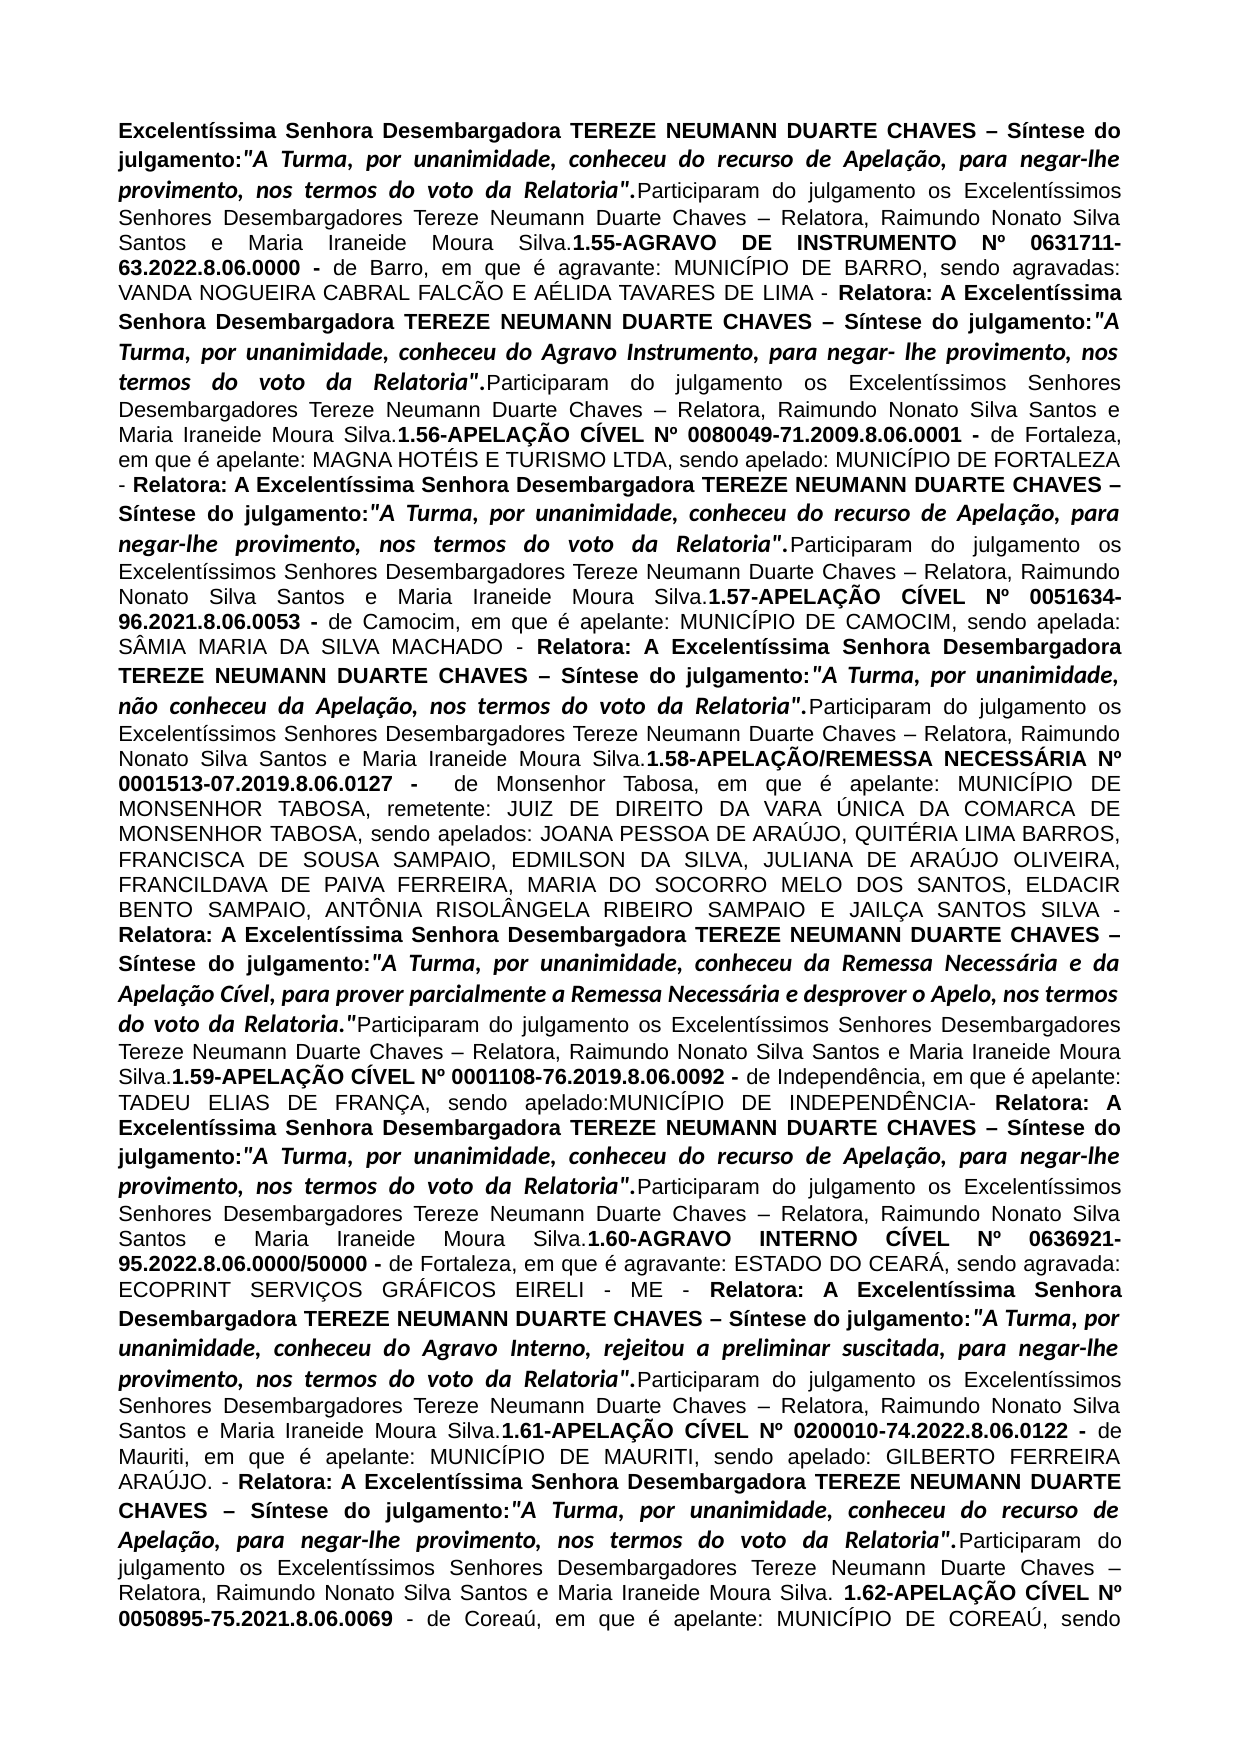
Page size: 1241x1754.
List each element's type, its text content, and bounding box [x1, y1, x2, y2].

text Excelentíssima Senhora Desembargadora TEREZE NEUMANN DUARTE CHAVES – Síntese do julgamento:"A Turma, por unanimidade, conheceu do recurso de Apelação, para negar-lhe provimento, nos termos do voto da Relatoria".Participaram do julgamento os Excelentíssimos Senhores Desembargadores Tereze Neumann Duarte Chaves – Relatora, Raimundo Nonato Silva Santos e Maria Iraneide Moura Silva.1.55-AGRAVO DE INSTRUMENTO Nº 0631711-63.2022.8.06.0000 - de Barro, em que é agravante: MUNICÍPIO DE BARRO, sendo agravadas: VANDA NOGUEIRA CABRAL FALCÃO E AÉLIDA TAVARES DE LIMA - Relatora: A Excelentíssima Senhora Desembargadora TEREZE NEUMANN DUARTE CHAVES – Síntese do julgamento:"A Turma, por unanimidade, conheceu do Agravo Instrumento, para negar- lhe provimento, nos termos do voto da Relatoria".Participaram do julgamento os Excelentíssimos Senhores Desembargadores Tereze Neumann Duarte Chaves – Relatora, Raimundo Nonato Silva Santos e Maria Iraneide Moura Silva.1.56-APELAÇÃO CÍVEL Nº 0080049-71.2009.8.06.0001 - de Fortaleza, em que é apelante: MAGNA HOTÉIS E TURISMO LTDA, sendo apelado: MUNICÍPIO DE FORTALEZA - Relatora: A Excelentíssima Senhora Desembargadora TEREZE NEUMANN DUARTE CHAVES – Síntese do julgamento:"A Turma, por unanimidade, conheceu do recurso de Apelação, para negar-lhe provimento, nos termos do voto da Relatoria".Participaram do julgamento os Excelentíssimos Senhores Desembargadores Tereze Neumann Duarte Chaves – Relatora, Raimundo Nonato Silva Santos e Maria Iraneide Moura Silva.1.57-APELAÇÃO CÍVEL Nº 0051634-96.2021.8.06.0053 - de Camocim, em que é apelante: MUNICÍPIO DE CAMOCIM, sendo apelada: SÂMIA MARIA DA SILVA MACHADO - Relatora: A Excelentíssima Senhora Desembargadora TEREZE NEUMANN DUARTE CHAVES – Síntese do julgamento:"A Turma, por unanimidade, não conheceu da Apelação, nos termos do voto da Relatoria".Participaram do julgamento os Excelentíssimos Senhores Desembargadores Tereze Neumann Duarte Chaves – Relatora, Raimundo Nonato Silva Santos e Maria Iraneide Moura Silva.1.58-APELAÇÃO/REMESSA NECESSÁRIA Nº 0001513-07.2019.8.06.0127 - de Monsenhor Tabosa, em que é apelante: MUNICÍPIO DE MONSENHOR TABOSA, remetente: JUIZ DE DIREITO DA VARA ÚNICA DA COMARCA DE MONSENHOR TABOSA, sendo apelados: JOANA PESSOA DE ARAÚJO, QUITÉRIA LIMA BARROS, FRANCISCA DE SOUSA SAMPAIO, EDMILSON DA SILVA, JULIANA DE ARAÚJO OLIVEIRA, FRANCILDAVA DE PAIVA FERREIRA, MARIA DO SOCORRO MELO DOS SANTOS, ELDACIR BENTO SAMPAIO, ANTÔNIA RISOLÂNGELA RIBEIRO SAMPAIO E JAILÇA SANTOS SILVA - Relatora: A Excelentíssima Senhora Desembargadora TEREZE NEUMANN DUARTE CHAVES – Síntese do julgamento:"A Turma, por unanimidade, conheceu da Remessa Necessária e da Apelação Cível, para prover parcialmente a Remessa Necessária e desprover o Apelo, nos termos do voto da Relatoria."Participaram do julgamento os Excelentíssimos Senhores Desembargadores Tereze Neumann Duarte Chaves – Relatora, Raimundo Nonato Silva Santos e Maria Iraneide Moura Silva.1.59-APELAÇÃO CÍVEL Nº 0001108-76.2019.8.06.0092 - de Independência, em que é apelante: TADEU ELIAS DE FRANÇA, sendo apelado:MUNICÍPIO DE INDEPENDÊNCIA- Relatora: A Excelentíssima Senhora Desembargadora TEREZE NEUMANN DUARTE CHAVES – Síntese do julgamento:"A Turma, por unanimidade, conheceu do recurso de Apelação, para negar-lhe provimento, nos termos do voto da Relatoria".Participaram do julgamento os Excelentíssimos Senhores Desembargadores Tereze Neumann Duarte Chaves – Relatora, Raimundo Nonato Silva Santos e Maria Iraneide Moura Silva.1.60-AGRAVO INTERNO CÍVEL Nº 0636921-95.2022.8.06.0000/50000 - de Fortaleza, em que é agravante: ESTADO DO CEARÁ, sendo agravada: ECOPRINT SERVIÇOS GRÁFICOS EIRELI - ME - Relatora: A Excelentíssima Senhora Desembargadora TEREZE NEUMANN DUARTE CHAVES – Síntese do julgamento:"A Turma, por unanimidade, conheceu do Agravo Interno, rejeitou a preliminar suscitada, para negar-lhe provimento, nos termos do voto da Relatoria".Participaram do julgamento os Excelentíssimos Senhores Desembargadores Tereze Neumann Duarte Chaves – Relatora, Raimundo Nonato Silva Santos e Maria Iraneide Moura Silva.1.61-APELAÇÃO CÍVEL Nº 0200010-74.2022.8.06.0122 - de Mauriti, em que é apelante: MUNICÍPIO DE MAURITI, sendo apelado: GILBERTO FERREIRA ARAÚJO. - Relatora: A Excelentíssima Senhora Desembargadora TEREZE NEUMANN DUARTE CHAVES – Síntese do julgamento:"A Turma, por unanimidade, conheceu do recurso de Apelação, para negar-lhe provimento, nos termos do voto da Relatoria".Participaram do julgamento os Excelentíssimos Senhores Desembargadores Tereze Neumann Duarte Chaves – Relatora, Raimundo Nonato Silva Santos e Maria Iraneide Moura Silva. 1.62-APELAÇÃO CÍVEL Nº 0050895-75.2021.8.06.0069 - de Coreaú, em que é apelante: MUNICÍPIO DE COREAÚ, sendo [118, 118, 1122, 1631]
